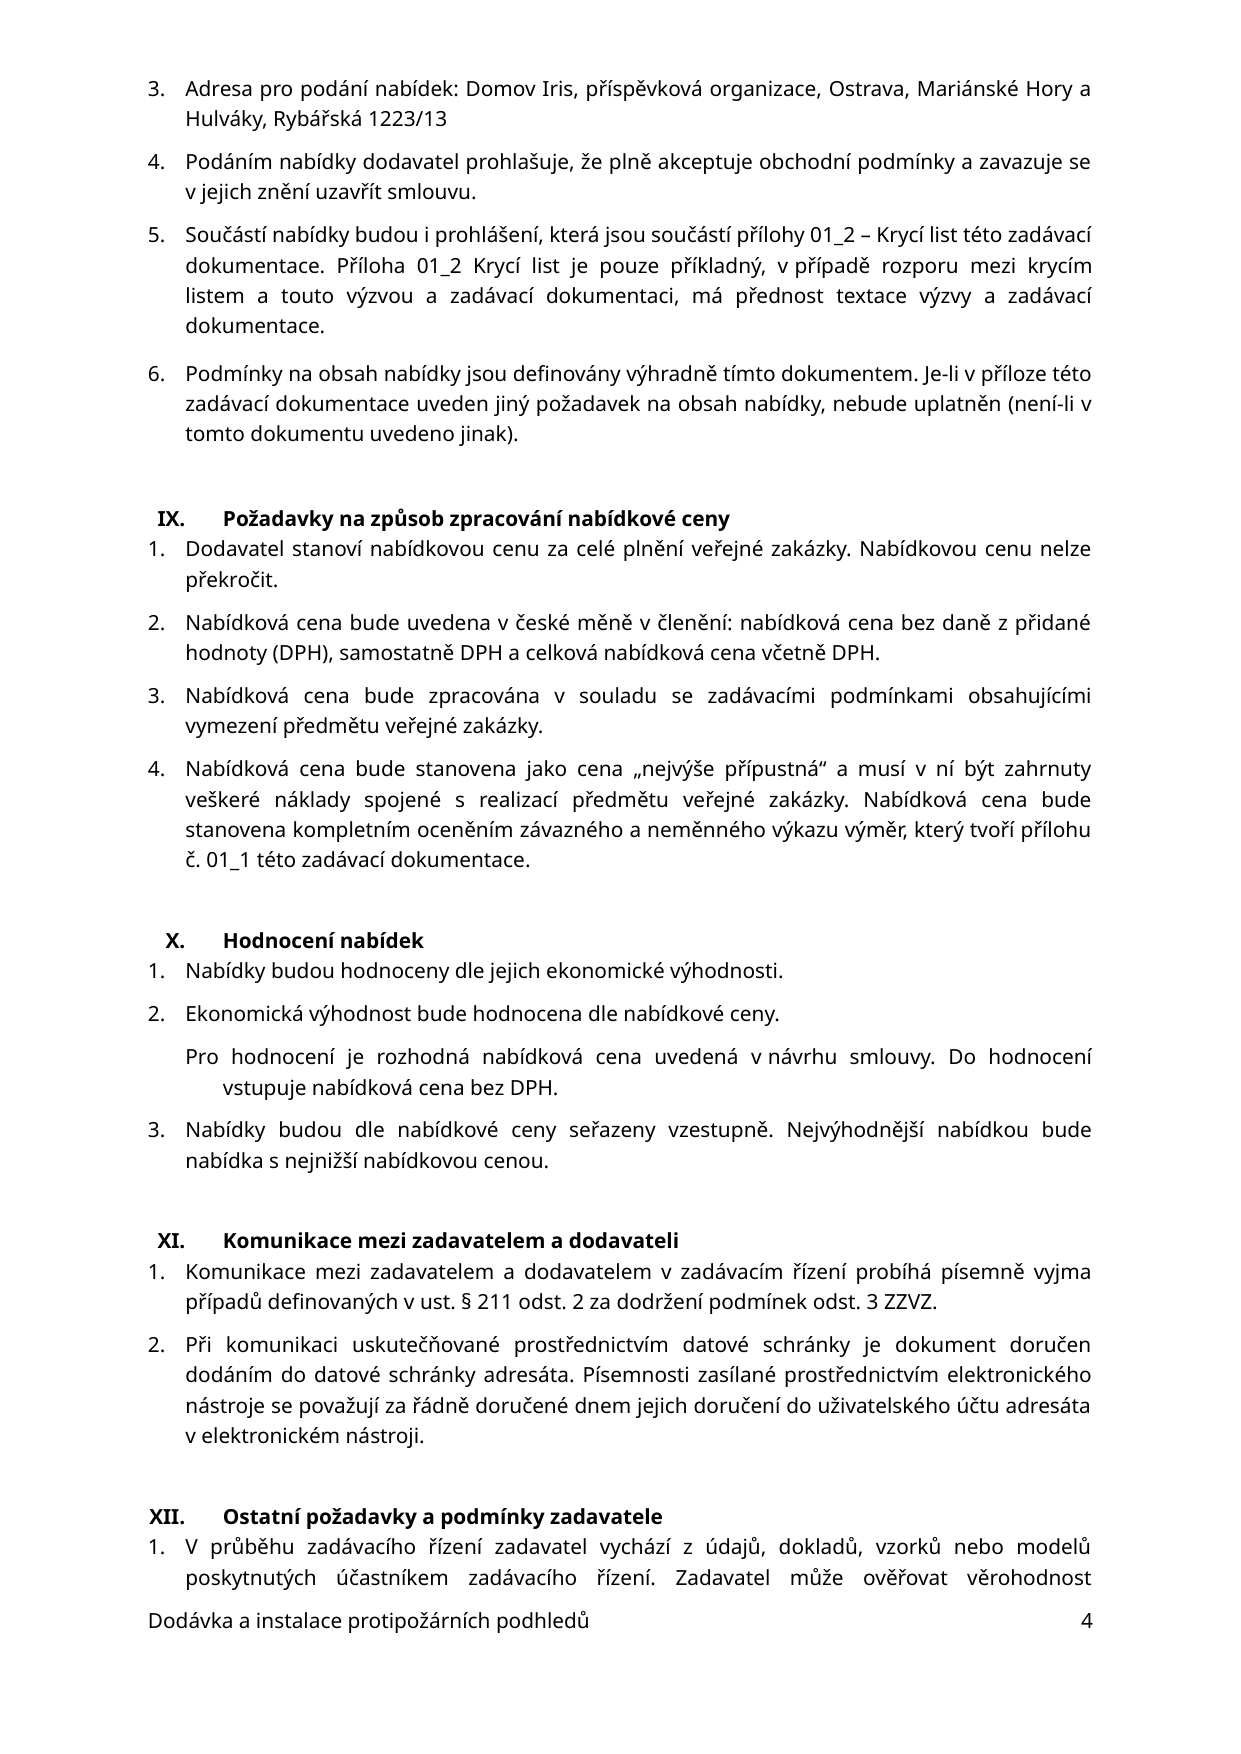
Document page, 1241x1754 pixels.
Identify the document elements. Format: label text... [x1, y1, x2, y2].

text Pro hodnocení je rozhodná nabídková cena uvedená v návrhu smlouvy. Do hodnocení vstupuje nabídková cena bez DPH. [185, 1042, 1093, 1101]
list Podmínky na obsah nabídky jsou definovány výhradně tímto dokumentem. Je-li v příloze této zadávací dokumentace uveden jiný požadavek na obsah nabídky, nebude uplatněn (není-li v tomto dokumentu uvedeno jinak). [148, 359, 1093, 448]
list Podáním nabídky dodavatel prohlašuje, že plně akceptuje obchodní podmínky a zavazuje se v jejich znění uzavřít smlouvu. [148, 147, 1093, 206]
list Dodavatel stanoví nabídkovou cenu za celé plnění veřejné zakázky. Nabídkovou cenu nelze překročit. [148, 534, 1093, 593]
list Nabídková cena bude uvedena v české měně v členění: nabídková cena bez daně z přidané hodnoty (DPH), samostatně DPH a celková nabídková cena včetně DPH. [148, 608, 1093, 667]
list Při komunikaci uskutečňované prostřednictvím datové schránky je dokument doručen dodáním do datové schránky adresáta. Písemnosti zasílané prostřednictvím elektronického nástroje se považují za řádně doručené dnem jejich doručení do uživatelského účtu adresáta v elektronickém nástroji. [148, 1330, 1093, 1450]
subtitle Požadavky na způsob zpracování nabídkové ceny [185, 504, 1093, 532]
subtitle Komunikace mezi zadavatelem a dodavateli [185, 1226, 1093, 1255]
list Nabídková cena bude zpracována v souladu se zadávacími podmínkami obsahujícími vymezení předmětu veřejné zakázky. [148, 681, 1093, 740]
list Součástí nabídky budou i prohlášení, která jsou součástí přílohy 01_2 – Krycí list této zadávací dokumentace. Příloha 01_2 Krycí list je pouze příkladný, v případě rozporu mezi krycím listem a touto výzvou a zadávací dokumentaci, má přednost textace výzvy a zadávací dokumentace. [148, 220, 1093, 340]
list Adresa pro podání nabídek: Domov Iris, příspěvková organizace, Ostrava, Mariánské Hory a Hulváky, Rybářská 1223/13 [148, 74, 1093, 133]
subtitle Hodnocení nabídek [185, 926, 1093, 954]
list V průběhu zadávacího řízení zadavatel vychází z údajů, dokladů, vzorků nebo modelů poskytnutých účastníkem zadávacího řízení. Zadavatel může ověřovat věrohodnost [148, 1532, 1093, 1591]
list Nabídky budou dle nabídkové ceny seřazeny vzestupně. Nejvýhodnější nabídkou bude nabídka s nejnižší nabídkovou cenou. [148, 1116, 1093, 1174]
list Komunikace mezi zadavatelem a dodavatelem v zadávacím řízení probíhá písemně vyjma případů definovaných v ust. § 211 odst. 2 za dodržení podmínek odst. 3 ZZVZ. [148, 1257, 1093, 1316]
list Ekonomická výhodnost bude hodnocena dle nabídkové ceny. [148, 999, 1093, 1028]
subtitle Ostatní požadavky a podmínky zadavatele [185, 1502, 1093, 1530]
list Nabídky budou hodnoceny dle jejich ekonomické výhodnosti. [148, 956, 1093, 985]
list Nabídková cena bude stanovena jako cena „nejvýše přípustná“ a musí v ní být zahrnuty veškeré náklady spojené s realizací předmětu veřejné zakázky. Nabídková cena bude stanovena kompletním oceněním závazného a neměnného výkazu výměr, který tvoří přílohu č. 01_1 této zadávací dokumentace. [148, 754, 1093, 874]
